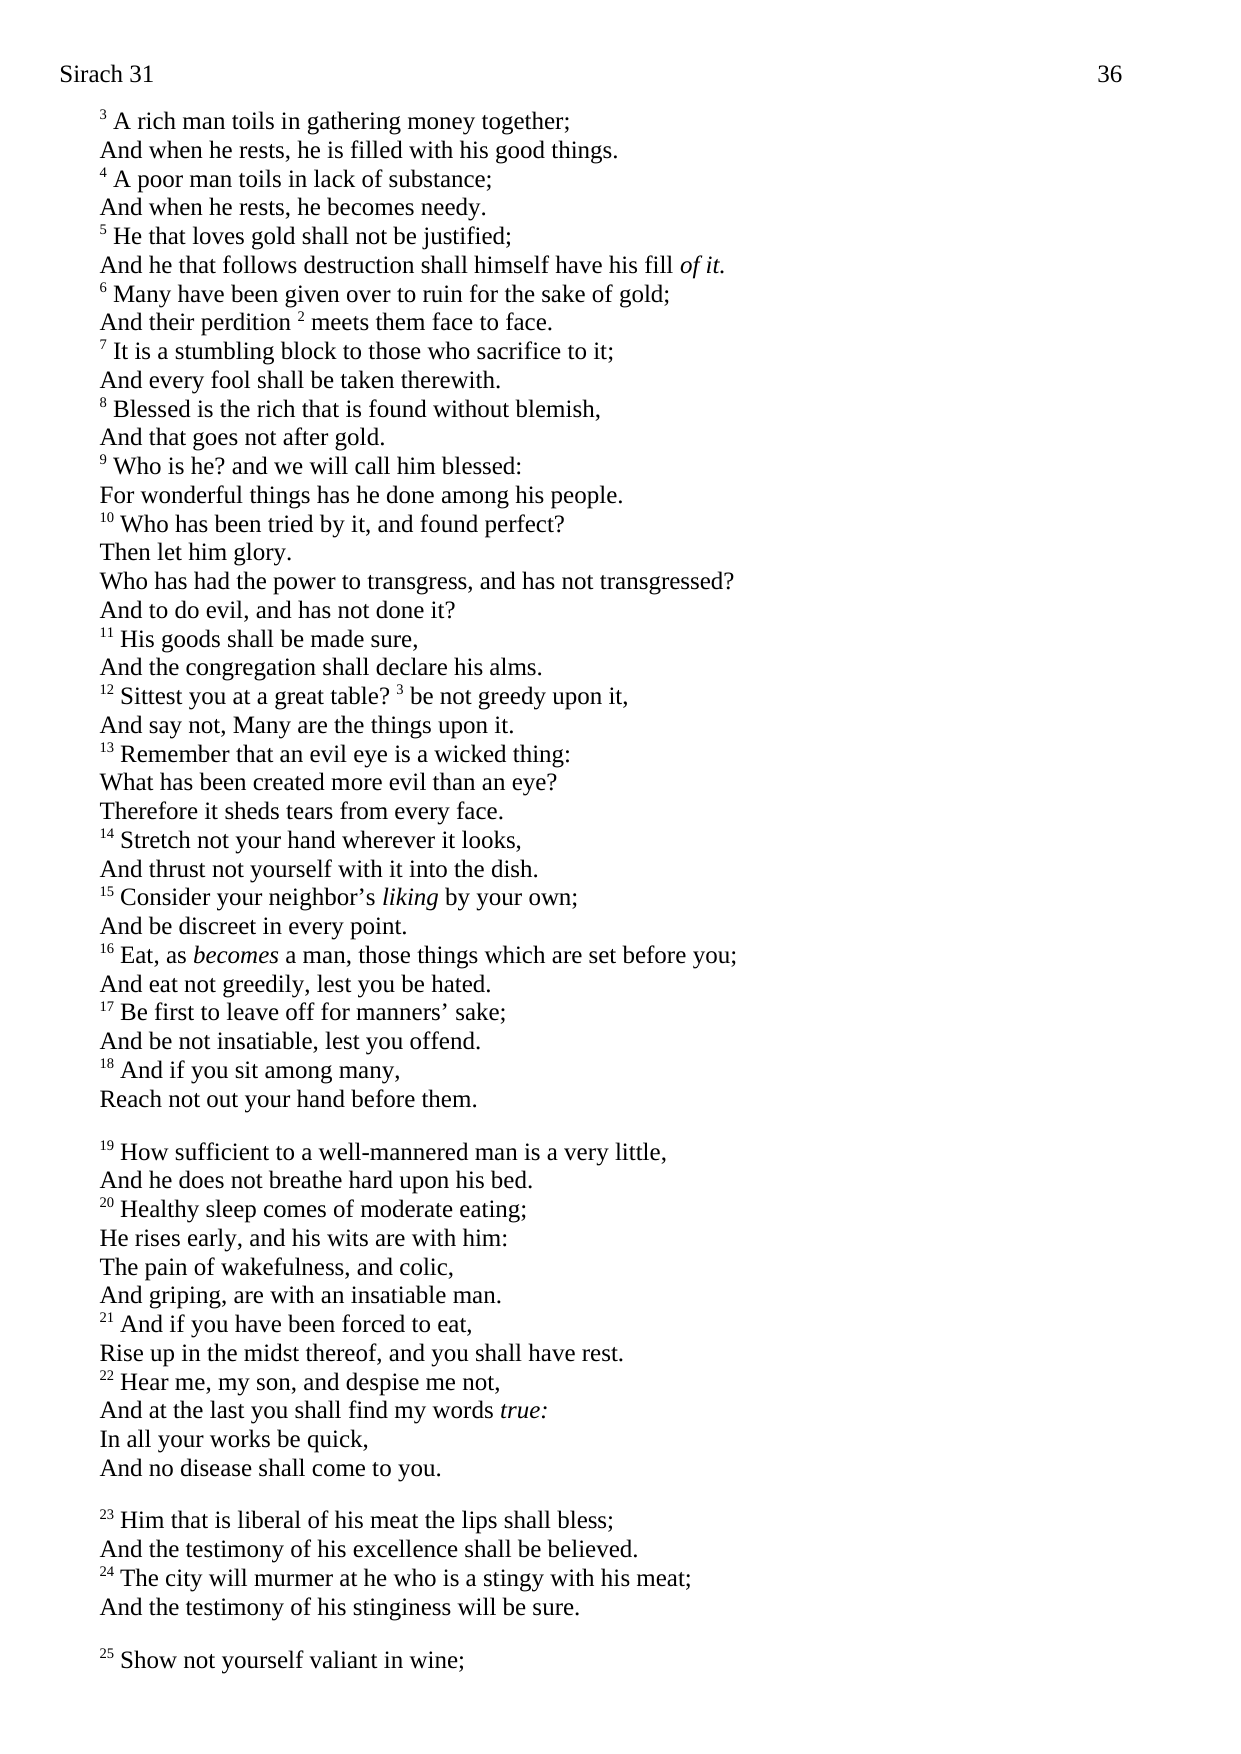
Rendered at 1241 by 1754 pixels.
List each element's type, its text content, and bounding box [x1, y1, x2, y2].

text And be not insatiable, lest you offend. [99, 1026, 1122, 1055]
text 16 Eat, as becomes a man, those things which are set before you; [99, 940, 1122, 969]
text And griping, are with an insatiable man. [99, 1280, 1122, 1309]
text Who has had the power to transgress, and has not transgressed? [99, 566, 1122, 595]
text And he does not breathe hard upon his bed. [99, 1165, 1122, 1194]
text 23 Him that is liberal of his meat the lips shall bless; [99, 1506, 1122, 1534]
text Therefore it sheds tears from every face. [99, 796, 1122, 825]
text And the testimony of his excellence shall be believed. [99, 1534, 1122, 1563]
text For wonderful things has he done among his people. [99, 480, 1122, 509]
text In all your works be quick, [99, 1424, 1122, 1453]
text 25 Show not yourself valiant in wine; [99, 1645, 1122, 1673]
text 13 Remember that an evil eye is a wicked thing: [99, 739, 1122, 767]
text 7 It is a stumbling block to those who sacrifice to it; [99, 336, 1122, 365]
text 10 Who has been tried by it, and found perfect? [99, 509, 1122, 537]
text He rises early, and his wits are with him: [99, 1223, 1122, 1252]
text 5 He that loves gold shall not be justified; [99, 221, 1122, 250]
text 24 The city will murmer at he who is a stingy with his meat; [99, 1563, 1122, 1592]
text And to do evil, and has not done it? [99, 595, 1122, 624]
text And thrust not yourself with it into the dish. [99, 854, 1122, 882]
text 18 And if you sit among many, [99, 1055, 1122, 1084]
text 4 A poor man toils in lack of substance; [99, 164, 1122, 192]
text And when he rests, he is filled with his good things. [99, 135, 1122, 164]
text 6 Many have been given over to ruin for the sake of gold; [99, 279, 1122, 307]
text And the congregation shall declare his alms. [99, 652, 1122, 681]
text And he that follows destruction shall himself have his fill of it. [99, 250, 1122, 279]
text And no disease shall come to you. [99, 1453, 1122, 1482]
text 21 And if you have been forced to eat, [99, 1309, 1122, 1338]
text And at the last you shall find my words true: [99, 1395, 1122, 1424]
text 9 Who is he? and we will call him blessed: [99, 451, 1122, 480]
text And every fool shall be taken therewith. [99, 365, 1122, 394]
text And their perdition 2 meets them face to face. [99, 307, 1122, 336]
text 8 Blessed is the rich that is found without blemish, [99, 394, 1122, 422]
text Rise up in the midst thereof, and you shall have rest. [99, 1338, 1122, 1367]
text 3 A rich man toils in gathering money together; [99, 106, 1122, 135]
text 11 His goods shall be made sure, [99, 624, 1122, 652]
text And eat not greedily, lest you be hated. [99, 969, 1122, 997]
text 22 Hear me, my son, and despise me not, [99, 1367, 1122, 1395]
text And that goes not after gold. [99, 422, 1122, 451]
text 14 Stretch not your hand wherever it looks, [99, 825, 1122, 854]
text 12 Sittest you at a great table? 3 be not greedy upon it, [99, 681, 1122, 710]
text 17 Be first to leave off for manners’ sake; [99, 997, 1122, 1026]
text What has been created more evil than an eye? [99, 767, 1122, 796]
text And when he rests, he becomes needy. [99, 192, 1122, 221]
text And the testimony of his stinginess will be sure. [99, 1592, 1122, 1621]
text And be discreet in every point. [99, 911, 1122, 940]
text 19 How sufficient to a well-mannered man is a very little, [99, 1137, 1122, 1165]
text Then let him glory. [99, 537, 1122, 566]
text And say not, Many are the things upon it. [99, 710, 1122, 739]
text Reach not out your hand before them. [99, 1084, 1122, 1112]
text 20 Healthy sleep comes of moderate eating; [99, 1194, 1122, 1223]
text The pain of wakefulness, and colic, [99, 1252, 1122, 1280]
text 15 Consider your neighbor’s liking by your own; [99, 882, 1122, 911]
